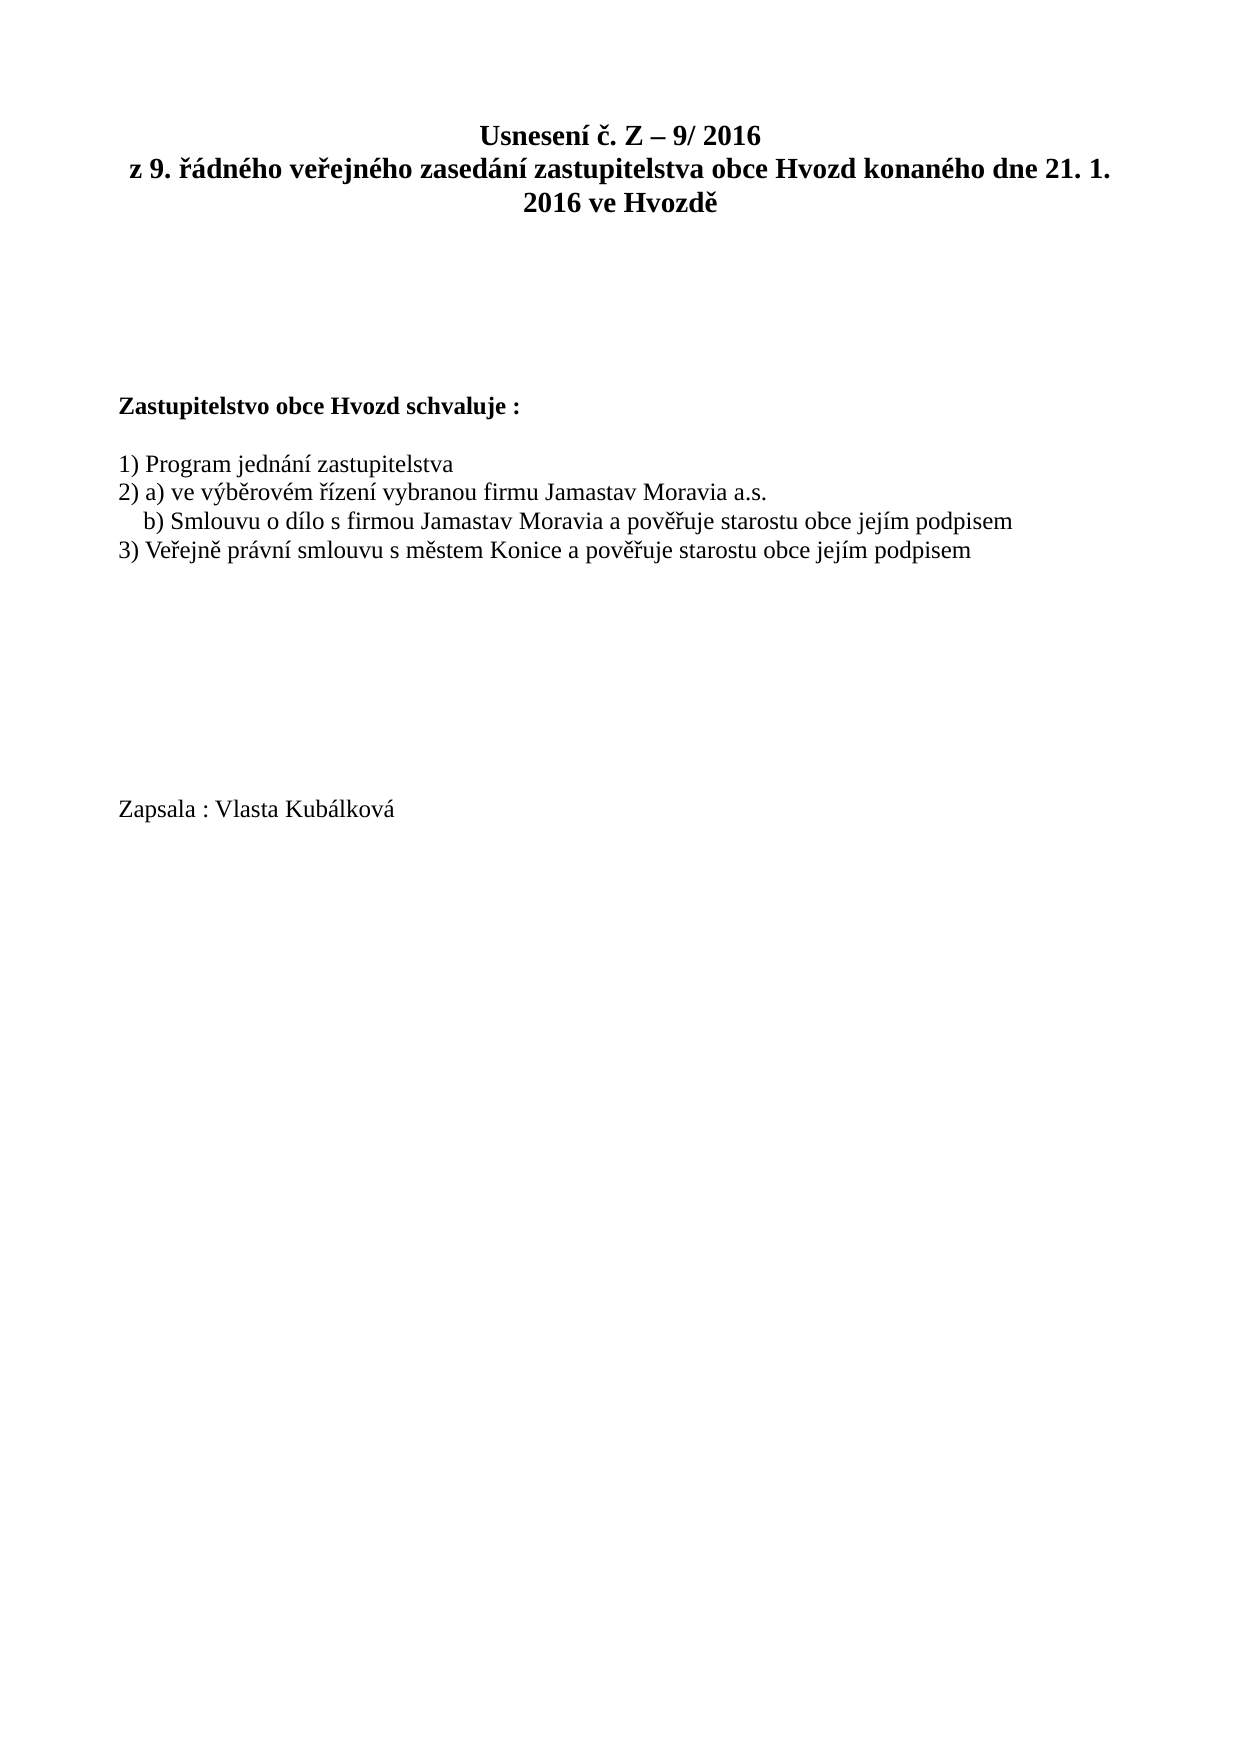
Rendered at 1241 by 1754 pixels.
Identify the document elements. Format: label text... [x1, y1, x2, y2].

text Zastupitelstvo obce Hvozd schvaluje : [118, 391, 1122, 420]
text 2) a) ve výběrovém řízení vybranou firmu Jamastav Moravia a.s. [118, 477, 1122, 506]
text Zapsala : Vlasta Kubálková [118, 794, 1122, 822]
text Usnesení č. Z – 9/ 2016 [118, 118, 1122, 152]
text z 9. řádného veřejného zasedání zastupitelstva obce Hvozd konaného dne 21. 1. 2016 ve Hvozdě [118, 152, 1122, 219]
text b) Smlouvu o dílo s firmou Jamastav Moravia a pověřuje starostu obce jejím podpisem [118, 506, 1122, 535]
text 1) Program jednání zastupitelstva [118, 449, 1122, 477]
text 3) Veřejně právní smlouvu s městem Konice a pověřuje starostu obce jejím podpisem [118, 535, 1122, 564]
